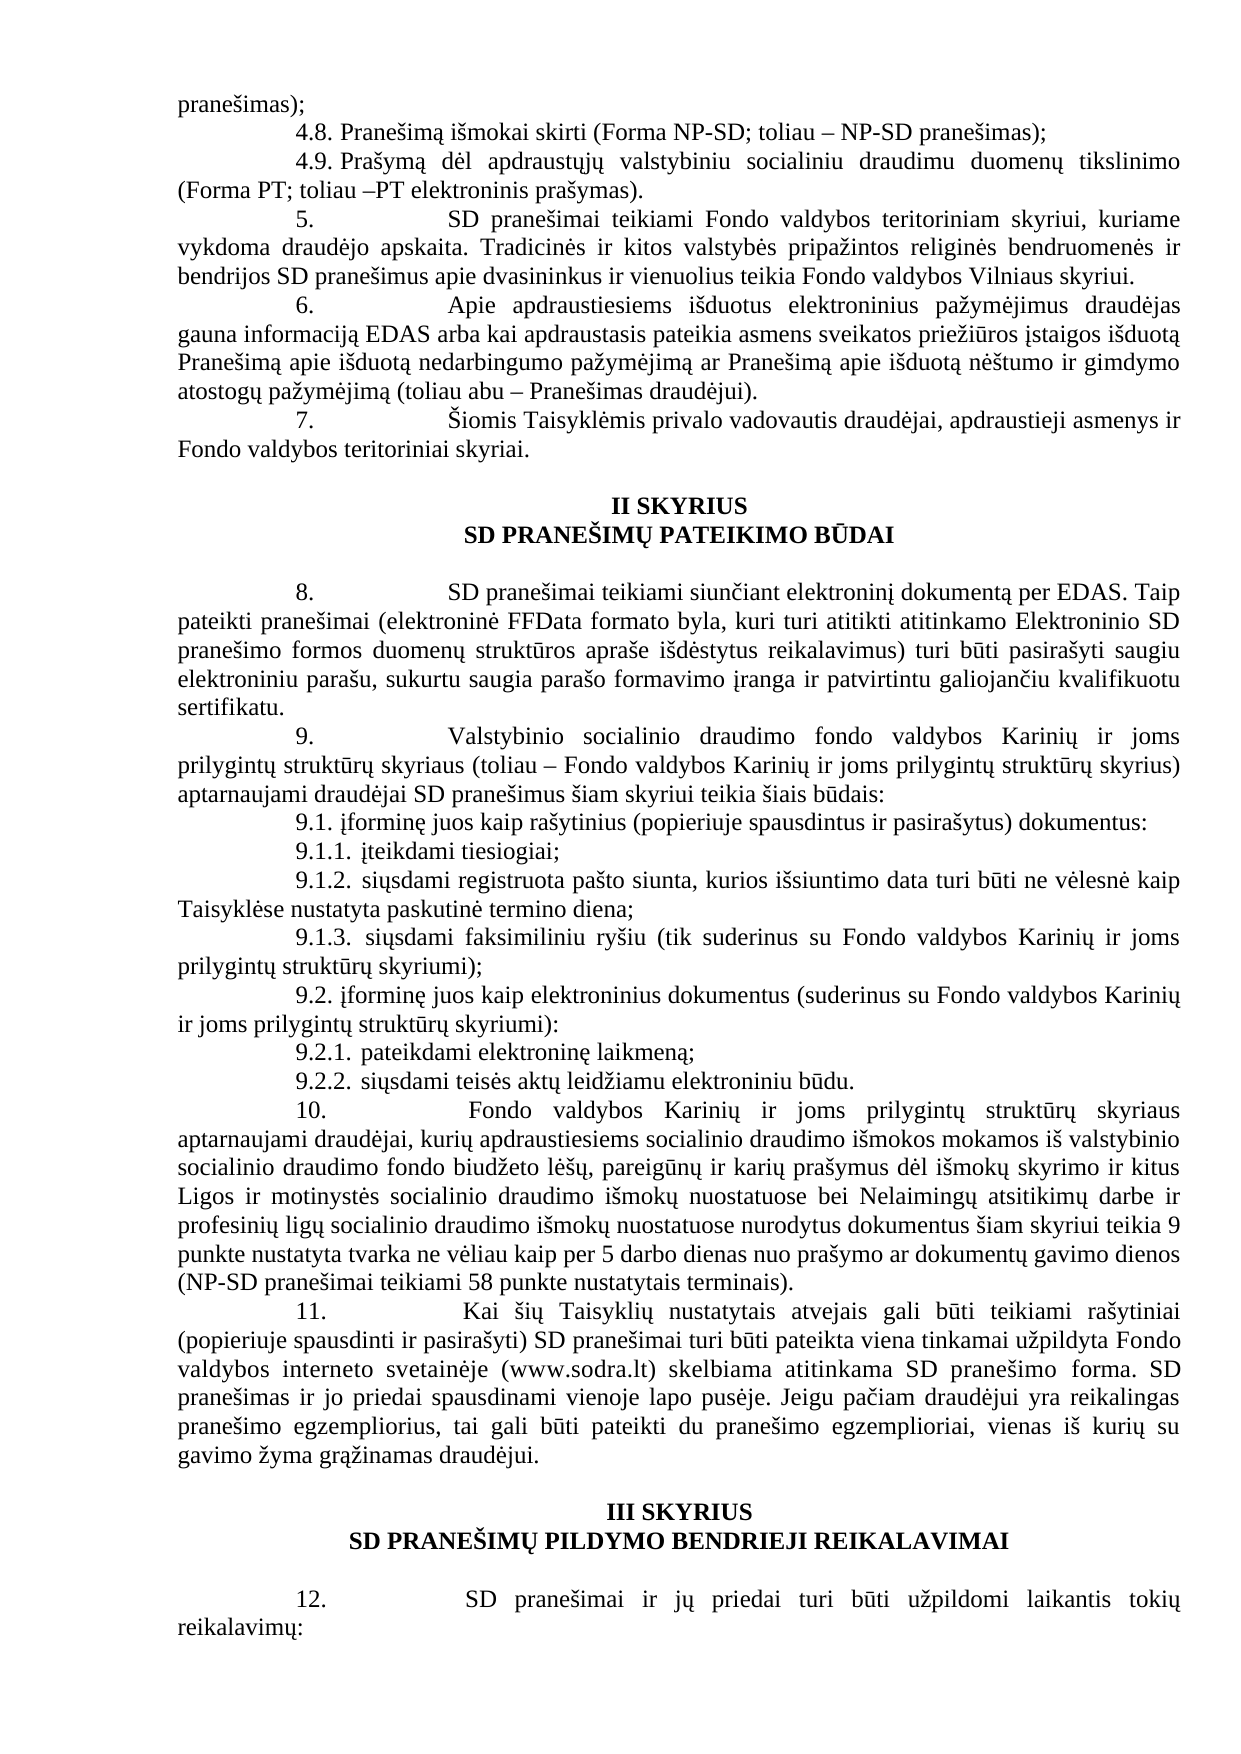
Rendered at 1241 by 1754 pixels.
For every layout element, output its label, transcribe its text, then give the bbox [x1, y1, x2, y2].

text 9.2.1. pateikdami elektroninę laikmeną; [177, 1037, 1181, 1066]
text 6. Apie apdraustiesiems išduotus elektroninius pažymėjimus draudėjas gauna informaciją EDAS arba kai apdraustasis pateikia asmens sveikatos priežiūros įstaigos išduotą Pranešimą apie išduotą nedarbingumo pažymėjimą ar Pranešimą apie išduotą nėštumo ir gimdymo atostogų pažymėjimą (toliau abu – Pranešimas draudėjui). [177, 290, 1181, 405]
text pranešimas); [177, 89, 1181, 117]
text 9.1.1. įteikdami tiesiogiai; [177, 836, 1181, 865]
text SD PRANEŠIMų PILDYMo bendrieji reikalavimai [177, 1526, 1181, 1555]
text iii SKYRIUS [177, 1497, 1181, 1526]
text SD PRANEŠIMų PATEIKIMO BŪDAI [177, 520, 1181, 549]
text 9. Valstybinio socialinio draudimo fondo valdybos Karinių ir joms prilygintų struktūrų skyriaus (toliau – Fondo valdybos Karinių ir joms prilygintų struktūrų skyrius) aptarnaujami draudėjai SD pranešimus šiam skyriui teikia šiais būdais: [177, 721, 1181, 807]
text 10. Fondo valdybos Karinių ir joms prilygintų struktūrų skyriaus aptarnaujami draudėjai, kurių apdraustiesiems socialinio draudimo išmokos mokamos iš valstybinio socialinio draudimo fondo biudžeto lėšų, pareigūnų ir karių prašymus dėl išmokų skyrimo ir kitus Ligos ir motinystės socialinio draudimo išmokų nuostatuose bei Nelaimingų atsitikimų darbe ir profesinių ligų socialinio draudimo išmokų nuostatuose nurodytus dokumentus šiam skyriui teikia 9 punkte nustatyta tvarka ne vėliau kaip per 5 darbo dienas nuo prašymo ar dokumentų gavimo dienos (NP-SD pranešimai teikiami 58 punkte nustatytais terminais). [177, 1095, 1181, 1296]
text 4.8. Pranešimą išmokai skirti (Forma NP-SD; toliau – NP-SD pranešimas); [177, 117, 1181, 146]
text 11. Kai šių Taisyklių nustatytais atvejais gali būti teikiami rašytiniai (popieriuje spausdinti ir pasirašyti) SD pranešimai turi būti pateikta viena tinkamai užpildyta Fondo valdybos interneto svetainėje (www.sodra.lt) skelbiama atitinkama SD pranešimo forma. SD pranešimas ir jo priedai spausdinami vienoje lapo pusėje. Jeigu pačiam draudėjui yra reikalingas pranešimo egzempliorius, tai gali būti pateikti du pranešimo egzemplioriai, vienas iš kurių su gavimo žyma grąžinamas draudėjui. [177, 1296, 1181, 1469]
text 8. SD pranešimai teikiami siunčiant elektroninį dokumentą per EDAS. Taip pateikti pranešimai (elektroninė FFData formato byla, kuri turi atitikti atitinkamo Elektroninio SD pranešimo formos duomenų struktūros apraše išdėstytus reikalavimus) turi būti pasirašyti saugiu elektroniniu parašu, sukurtu saugia parašo formavimo įranga ir patvirtintu galiojančiu kvalifikuotu sertifikatu. [177, 577, 1181, 721]
text 7. Šiomis Taisyklėmis privalo vadovautis draudėjai, apdraustieji asmenys ir Fondo valdybos teritoriniai skyriai. [177, 405, 1181, 462]
text 9.2.2. siųsdami teisės aktų leidžiamu elektroniniu būdu. [177, 1066, 1181, 1095]
text 9.1.2. siųsdami registruota pašto siunta, kurios išsiuntimo data turi būti ne vėlesnė kaip Taisyklėse nustatyta paskutinė termino diena; [177, 865, 1181, 922]
text 12. SD pranešimai ir jų priedai turi būti užpildomi laikantis tokių reikalavimų: [177, 1584, 1181, 1641]
text 9.2. įforminę juos kaip elektroninius dokumentus (suderinus su Fondo valdybos Karinių ir joms prilygintų struktūrų skyriumi): [177, 980, 1181, 1037]
text ii SKYRIUS [177, 491, 1181, 520]
text 9.1.3. siųsdami faksimiliniu ryšiu (tik suderinus su Fondo valdybos Karinių ir joms prilygintų struktūrų skyriumi); [177, 922, 1181, 980]
text 9.1. įforminę juos kaip rašytinius (popieriuje spausdintus ir pasirašytus) dokumentus: [177, 807, 1181, 836]
text 5. SD pranešimai teikiami Fondo valdybos teritoriniam skyriui, kuriame vykdoma draudėjo apskaita. Tradicinės ir kitos valstybės pripažintos religinės bendruomenės ir bendrijos SD pranešimus apie dvasininkus ir vienuolius teikia Fondo valdybos Vilniaus skyriui. [177, 204, 1181, 290]
text 4.9. Prašymą dėl apdraustųjų valstybiniu socialiniu draudimu duomenų tikslinimo (Forma PT; toliau –PT elektroninis prašymas). [177, 146, 1181, 204]
